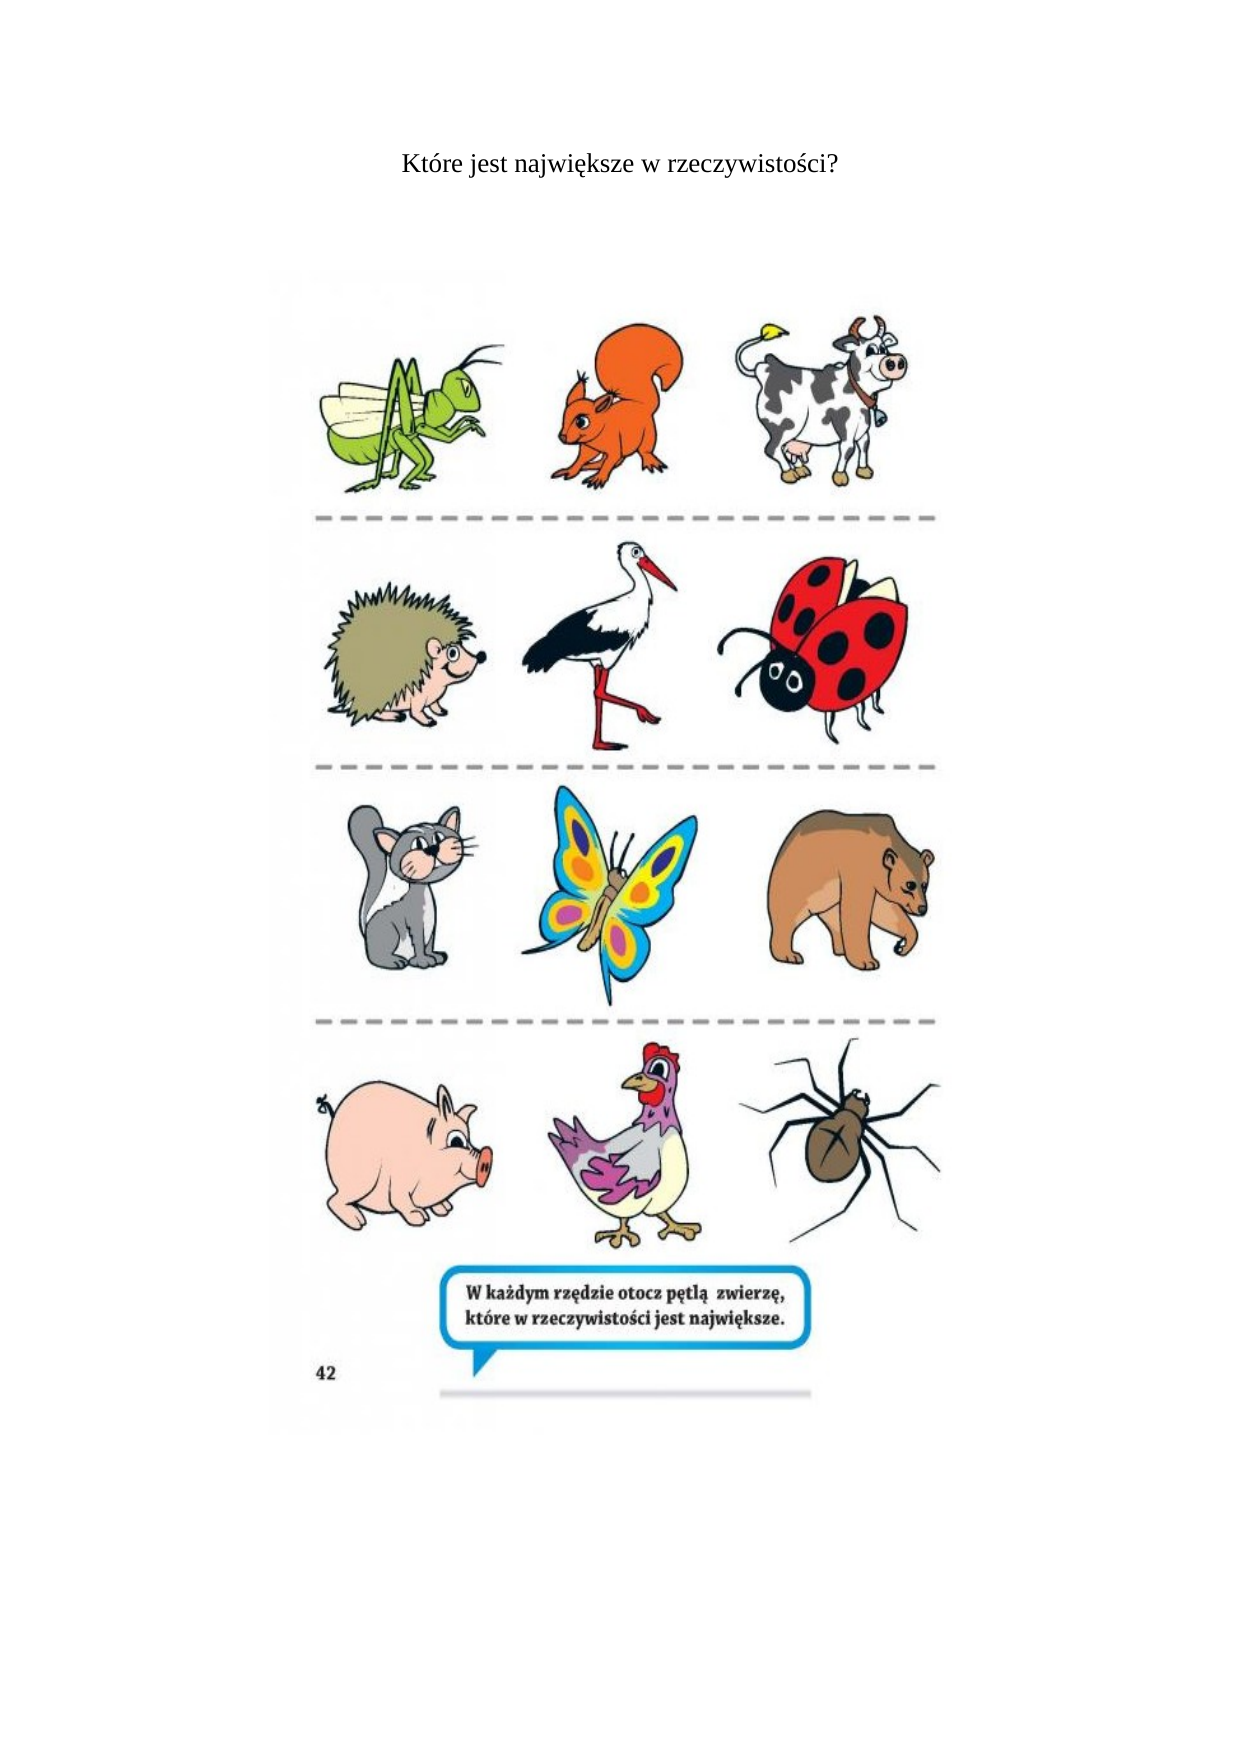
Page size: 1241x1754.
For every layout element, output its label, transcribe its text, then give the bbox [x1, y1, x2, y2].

picture [116, 262, 1135, 1443]
text Które jest największe w rzeczywistości? [118, 147, 1122, 178]
